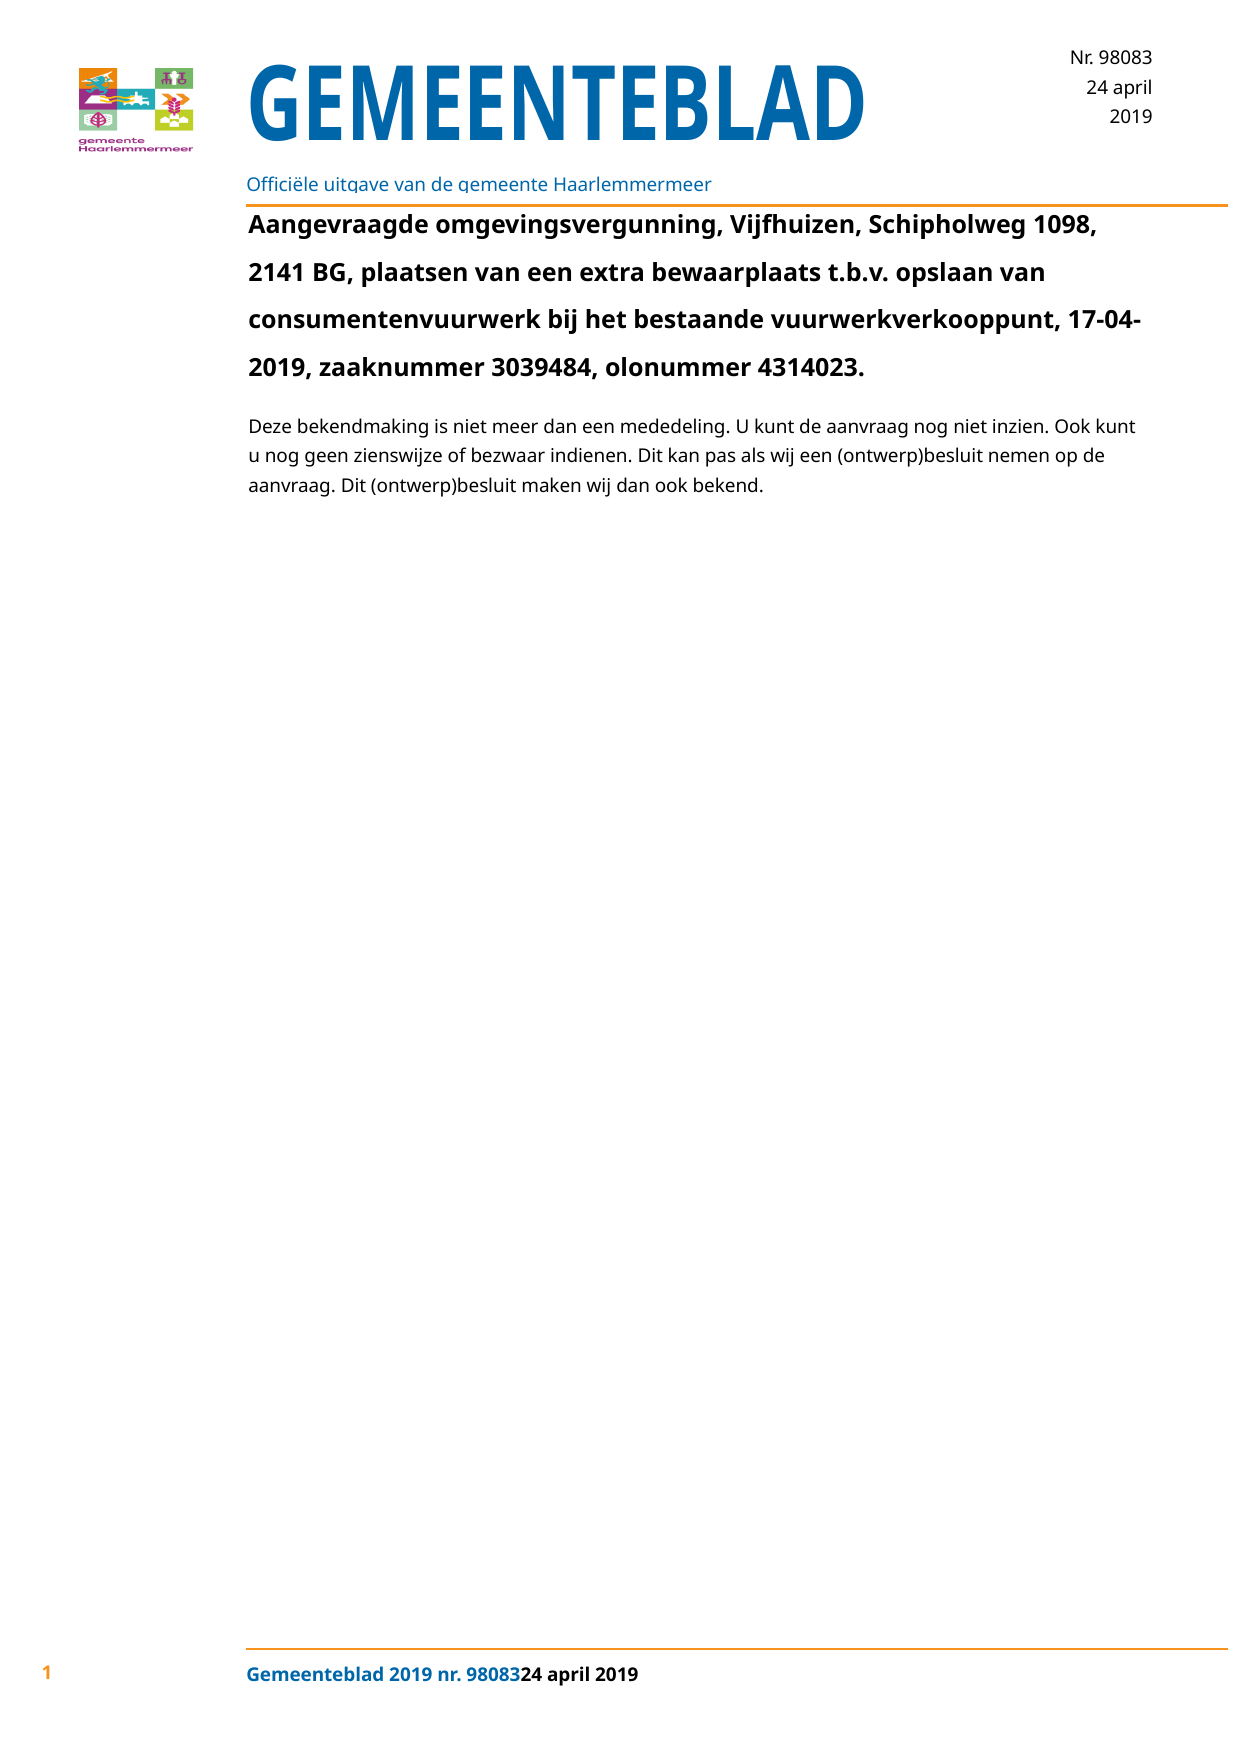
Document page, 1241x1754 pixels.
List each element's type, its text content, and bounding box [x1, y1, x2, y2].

picture [41, 47, 231, 172]
text Aangevraagde omgevingsvergunning, Vijfhuizen, Schipholweg 1098, 2141 BG, plaatsen van een extra bewaarplaats t.b.v. opslaan van consumentenvuurwerk bij het bestaande vuurwerkverkooppunt, 17-04-2019, zaaknummer 3039484, olonummer 4314023. [248, 207, 1152, 384]
text Deze bekendmaking is niet meer dan een mededeling. U kunt de aanvraag nog niet inzien. Ook kunt u nog geen zienswijze of bezwaar indienen. Dit kan pas als wij een (ontwerp)besluit nemen op de aanvraag. Dit (ontwerp)besluit maken wij dan ook bekend. [248, 413, 1152, 498]
